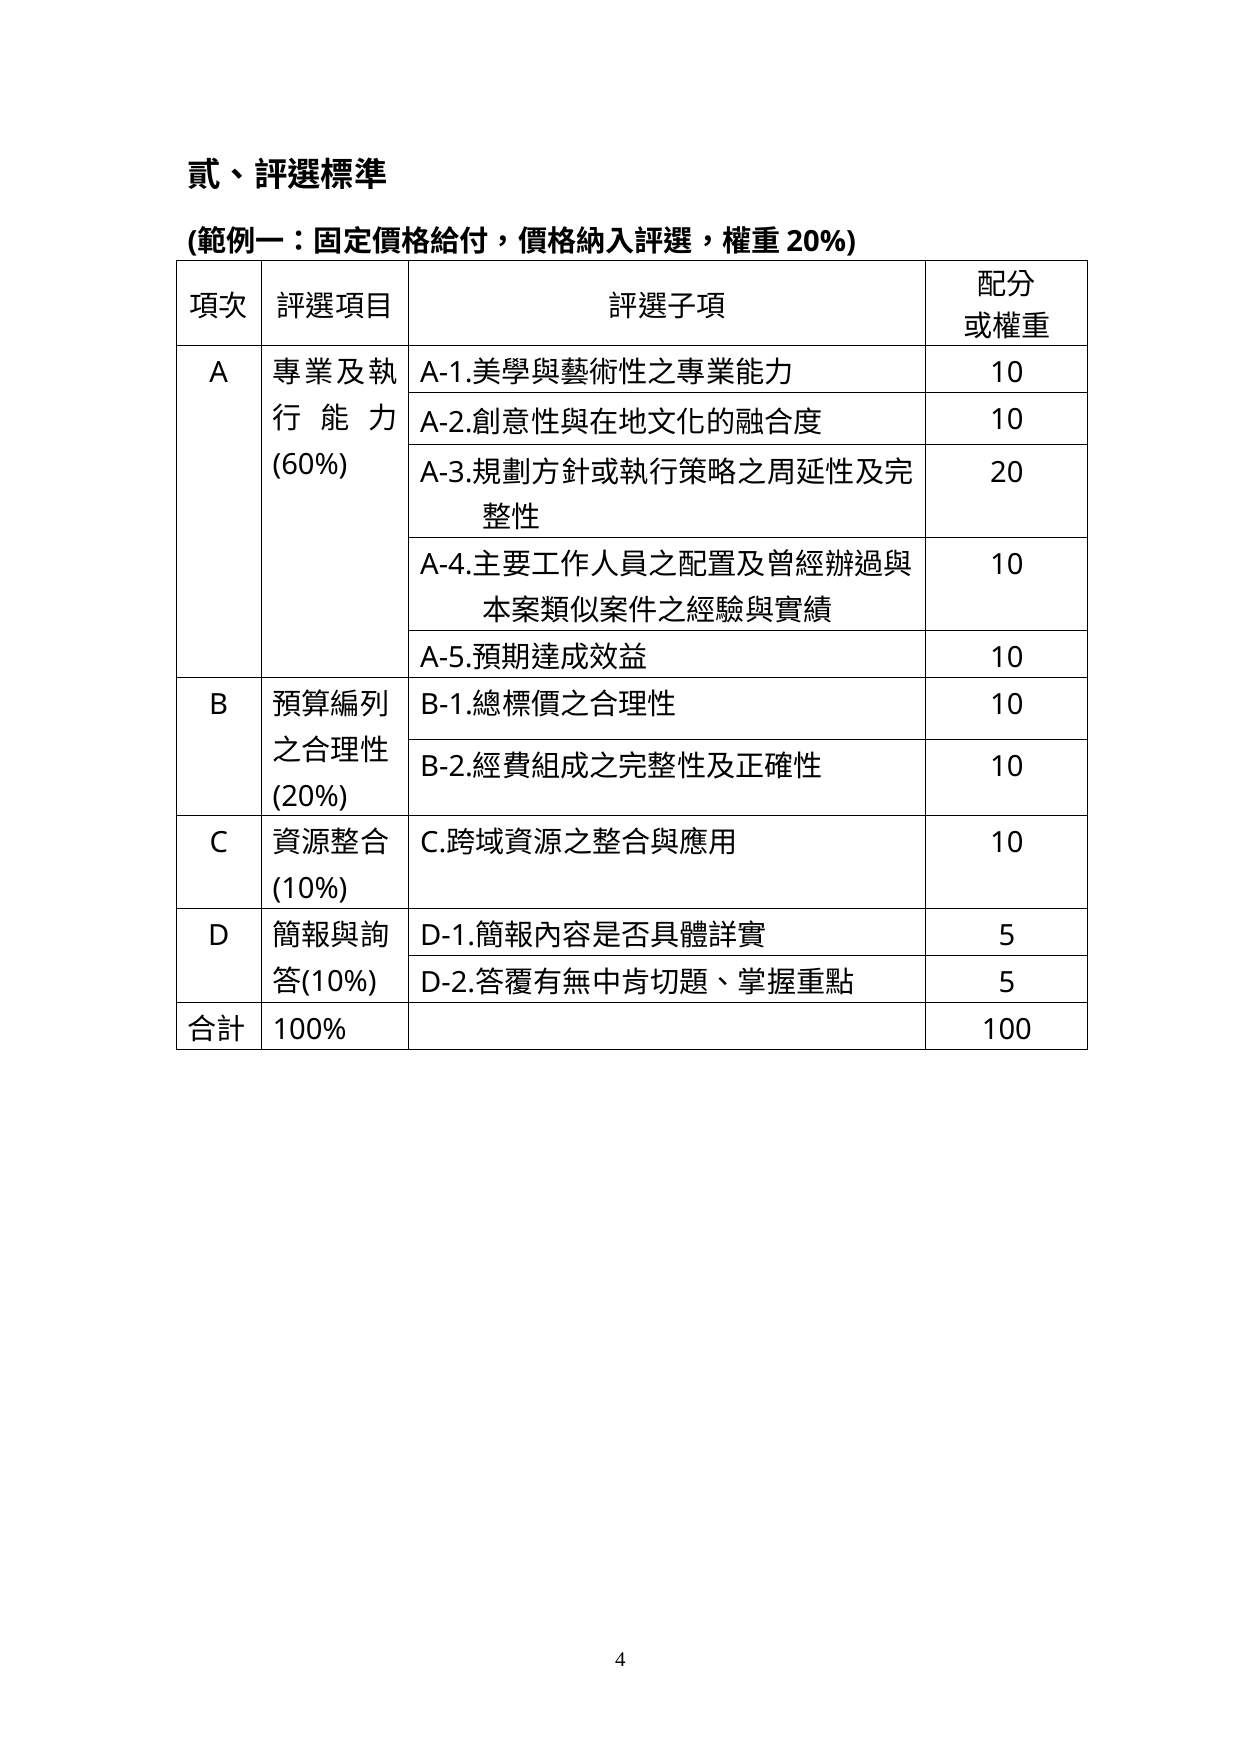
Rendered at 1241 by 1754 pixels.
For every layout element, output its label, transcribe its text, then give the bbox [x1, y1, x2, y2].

table_cell A-2.創意性與在地文化的融合度 [409, 393, 925, 444]
table_cell D-2.答覆有無中肯切題、掌握重點 [409, 956, 925, 1002]
table_cell 100% [262, 1003, 408, 1048]
subtitle (範例一：固定價格給付，價格納入評選，權重20%) [187, 214, 1053, 260]
table_cell D-1.簡報內容是否具體詳實 [409, 909, 925, 955]
table_cell B [177, 678, 261, 815]
table_cell 合計 [177, 1003, 261, 1048]
table_cell 預算編列之合理性(20%) [262, 678, 408, 815]
table_cell A-3.規劃方針或執行策略之周延性及完整性 [409, 445, 925, 537]
table_cell 專業及執行能力(60%) [262, 346, 408, 677]
table_cell A-4.主要工作人員之配置及曾經辦過與本案類似案件之經驗與實績 [409, 538, 925, 630]
table_cell A [177, 346, 261, 677]
table_cell 10 [926, 346, 1087, 392]
table_cell A-5.預期達成效益 [409, 631, 925, 677]
subtitle 貳、評選標準 [187, 150, 1053, 196]
table_cell 10 [926, 538, 1087, 630]
table_header 項次 [177, 261, 261, 345]
table_cell 100 [926, 1003, 1087, 1048]
table_cell [409, 1003, 925, 1048]
table_header 評選項目 [262, 261, 408, 345]
table_cell 10 [926, 816, 1087, 908]
table_cell 20 [926, 445, 1087, 537]
table_cell B-2.經費組成之完整性及正確性 [409, 740, 925, 815]
table_cell D [177, 909, 261, 1002]
table_cell 10 [926, 678, 1087, 738]
table_header 評選子項 [409, 261, 925, 345]
table_cell 資源整合(10%) [262, 816, 408, 908]
table_cell 5 [926, 956, 1087, 1002]
table_cell C.跨域資源之整合與應用 [409, 816, 925, 908]
table_cell B-1.總標價之合理性 [409, 678, 925, 738]
table_cell 5 [926, 909, 1087, 955]
table_cell 10 [926, 393, 1087, 444]
table_cell A-1.美學與藝術性之專業能力 [409, 346, 925, 392]
table_cell 10 [926, 740, 1087, 815]
table_header 配分 或權重 [926, 261, 1087, 345]
table_cell C [177, 816, 261, 908]
table_cell 10 [926, 631, 1087, 677]
table_cell 簡報與詢答(10%) [262, 909, 408, 1002]
